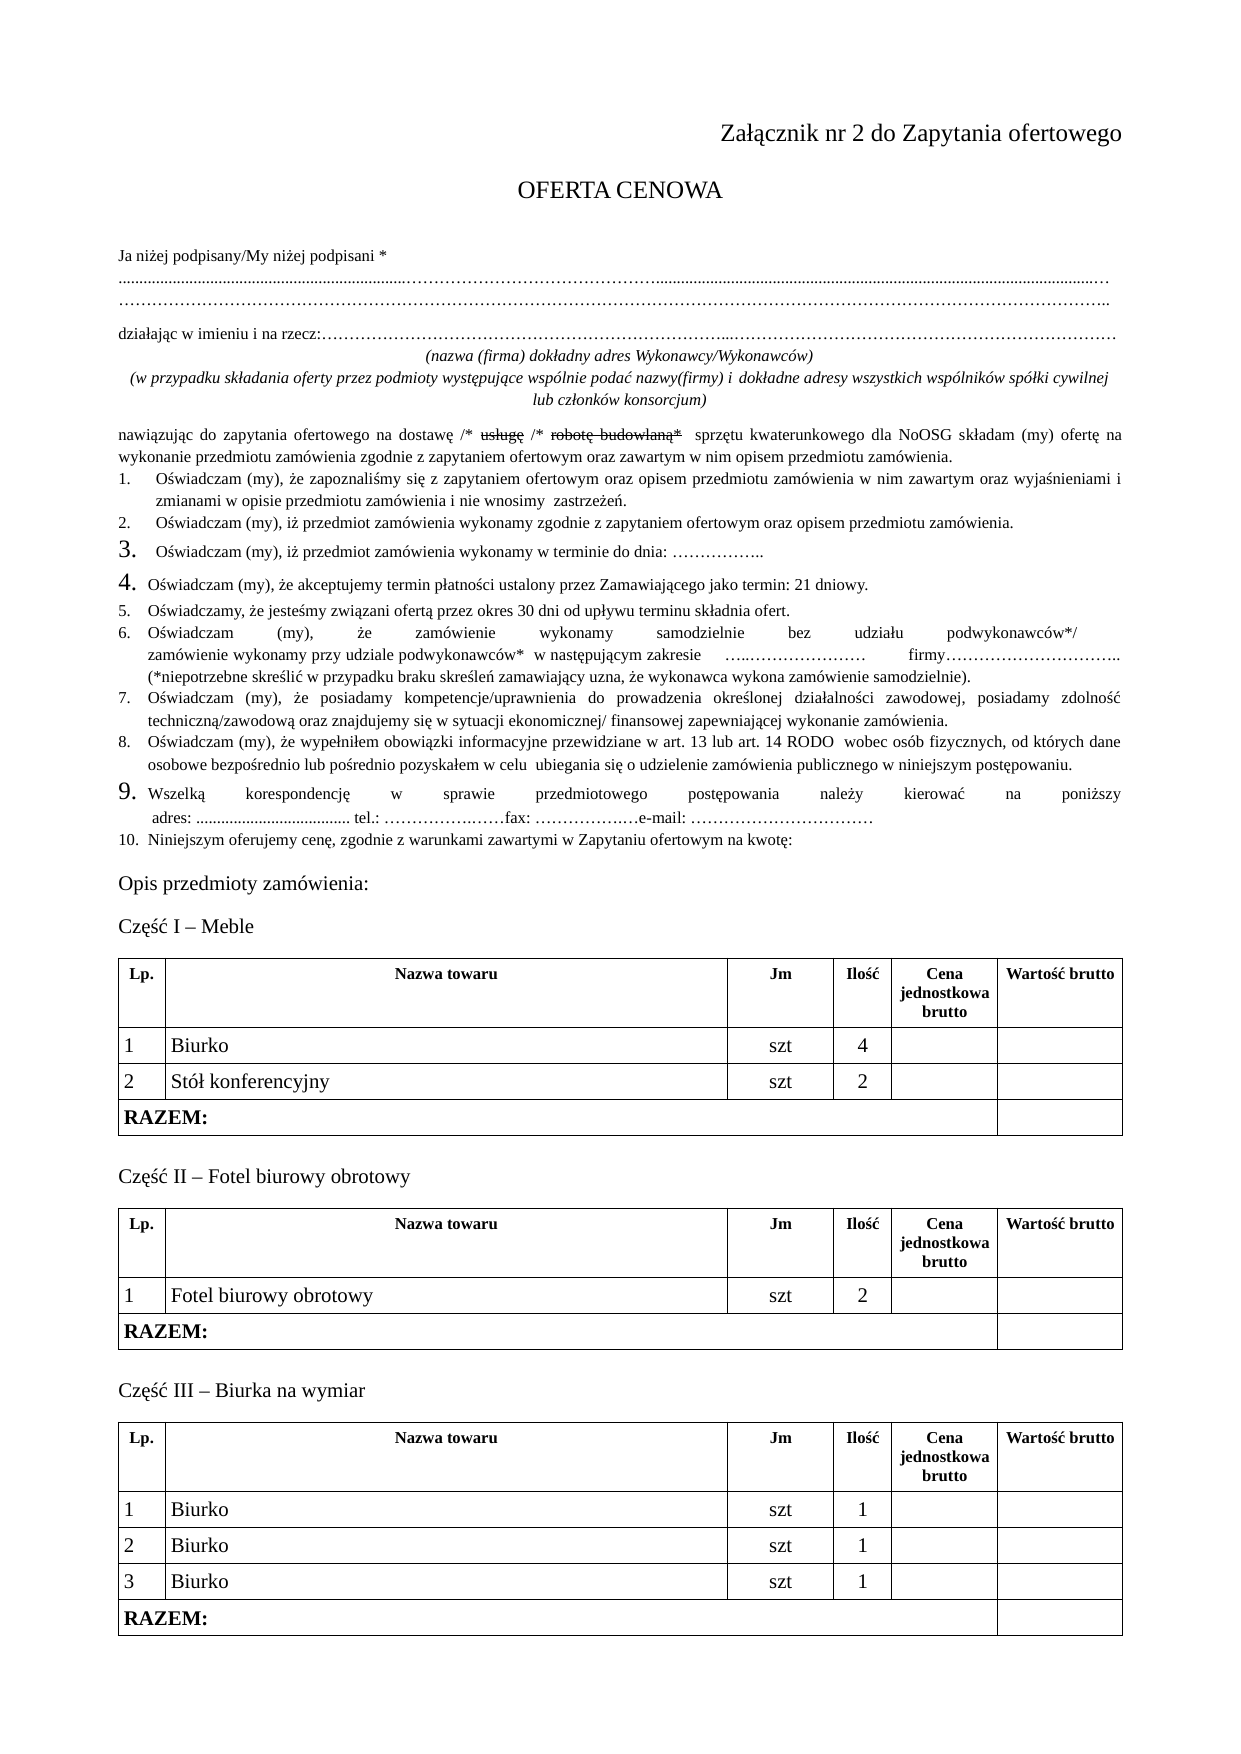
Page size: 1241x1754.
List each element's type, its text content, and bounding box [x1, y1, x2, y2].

text działając w imieniu i na rzecz:………………………………………………………………...…………………………………………………………… [118, 324, 1122, 343]
table_cell 1 [834, 1564, 891, 1599]
table_header Cena jednostkowa brutto [892, 959, 997, 1027]
text Ja niżej podpisany/My niżej podpisani * [118, 246, 1122, 265]
table_header Lp. [119, 959, 165, 1027]
text (w przypadku składania oferty przez podmioty występujące wspólnie podać nazwy(firmy) i dokładne adresy wszystkich wspólników spółki cywilnej lub członków konsorcjum) [118, 368, 1122, 409]
table_cell szt [728, 1564, 833, 1599]
table_header Lp. [119, 1209, 165, 1277]
table_cell Biurko [166, 1564, 727, 1599]
table_cell 2 [119, 1064, 165, 1099]
list Oświadczam (my), iż przedmiot zamówienia wykonamy zgodnie z zapytaniem ofertowym oraz opisem przedmiotu zamówienia. [118, 512, 1122, 532]
table_cell [998, 1028, 1122, 1063]
table_header Wartość brutto [998, 959, 1122, 1027]
list Niniejszym oferujemy cenę, zgodnie z warunkami zawartymi w Zapytaniu ofertowym na kwotę: [118, 830, 1122, 849]
text Załącznik nr 2 do Zapytania ofertowego [118, 118, 1122, 147]
table_cell Fotel biurowy obrotowy [166, 1278, 727, 1313]
table_cell [998, 1528, 1122, 1563]
table_cell szt [728, 1492, 833, 1527]
table_cell Stół konferencyjny [166, 1064, 727, 1099]
table_cell [892, 1492, 997, 1527]
table_header Ilość [834, 1209, 891, 1277]
table_cell [892, 1278, 997, 1313]
table_cell Biurko [166, 1028, 727, 1063]
table_cell [998, 1564, 1122, 1599]
table_cell 1 [119, 1278, 165, 1313]
table_cell [998, 1492, 1122, 1527]
table_header Wartość brutto [998, 1423, 1122, 1491]
table_cell [998, 1600, 1122, 1635]
table_cell [892, 1064, 997, 1099]
text Część I – Meble [118, 914, 1122, 938]
table_cell 1 [119, 1028, 165, 1063]
table_header Ilość [834, 1423, 891, 1491]
table_cell 2 [834, 1064, 891, 1099]
text …………………………………………………………………………………………………………………………………………………………….. [118, 289, 1122, 309]
table_header Lp. [119, 1423, 165, 1491]
table_header Nazwa towaru [166, 959, 727, 1027]
table_cell 1 [834, 1492, 891, 1527]
table_header Jm [728, 1423, 833, 1491]
table_cell [998, 1314, 1122, 1349]
table_header Nazwa towaru [166, 1209, 727, 1277]
table_header Ilość [834, 959, 891, 1027]
table_cell [998, 1100, 1122, 1135]
table_header Cena jednostkowa brutto [892, 1423, 997, 1491]
list Oświadczam (my), że wypełniłem obowiązki informacyjne przewidziane w art. 13 lub art. 14 RODO wobec osób fizycznych, od których dane osobowe bezpośrednio lub pośrednio pozyskałem w celu ubiegania się o udzielenie zamówienia publicznego w niniejszym postępowaniu. [118, 732, 1122, 773]
list Oświadczam (my), że posiadamy kompetencje/uprawnienia do prowadzenia określonej działalności zawodowej, posiadamy zdolność techniczną/zawodową oraz znajdujemy się w sytuacji ekonomicznej/ finansowej zapewniającej wykonanie zamówienia. [118, 688, 1122, 729]
table_cell Biurko [166, 1528, 727, 1563]
text Część III – Biurka na wymiar [118, 1378, 1122, 1402]
list Oświadczam (my), że akceptujemy termin płatności ustalony przez Zamawiającego jako termin: 21 dniowy. [118, 567, 1122, 596]
text Opis przedmioty zamówienia: [118, 871, 1122, 895]
table_cell 1 [834, 1528, 891, 1563]
table_cell szt [728, 1278, 833, 1313]
table_cell RAZEM: [119, 1314, 997, 1349]
text OFERTA CENOWA [118, 176, 1122, 204]
table_cell 4 [834, 1028, 891, 1063]
table_cell [998, 1278, 1122, 1313]
table_cell Biurko [166, 1492, 727, 1527]
table_cell RAZEM: [119, 1100, 997, 1135]
table_header Jm [728, 959, 833, 1027]
table_cell 1 [119, 1492, 165, 1527]
text nawiązując do zapytania ofertowego na dostawę /* usługę /* robotę budowlaną* sprzętu kwaterunkowego dla NoOSG składam (my) ofertę na wykonanie przedmiotu zamówienia zgodnie z zapytaniem ofertowym oraz zawartym w nim opisem przedmiotu zamówienia. [118, 424, 1122, 466]
list Oświadczamy, że jesteśmy związani ofertą przez okres 30 dni od upływu terminu składnia ofert. [118, 600, 1122, 619]
text .....................................................................……………………………………….........................................................................................................… [118, 268, 1122, 287]
table_cell szt [728, 1028, 833, 1063]
text (nazwa (firma) dokładny adres Wykonawcy/Wykonawców) [118, 346, 1122, 365]
table_header Jm [728, 1209, 833, 1277]
list Oświadczam (my), że zapoznaliśmy się z zapytaniem ofertowym oraz opisem przedmiotu zamówienia w nim zawartym oraz wyjaśnieniami i zmianami w opisie przedmiotu zamówienia i nie wnosimy zastrzeżeń. [118, 468, 1122, 509]
list Oświadczam (my), że zamówienie wykonamy samodzielnie bez udziału podwykonawców*/ zamówienie wykonamy przy udziale podwykonawców* w następującym zakresie …..………………… firmy………………………….. (*niepotrzebne skreślić w przypadku braku skreśleń zamawiający uzna, że wykonawca wykona zamówienie samodzielnie). [118, 622, 1122, 686]
table_cell szt [728, 1064, 833, 1099]
table_cell RAZEM: [119, 1600, 997, 1635]
table_cell 2 [834, 1278, 891, 1313]
table_cell [998, 1064, 1122, 1099]
table_cell [892, 1564, 997, 1599]
table_header Cena jednostkowa brutto [892, 1209, 997, 1277]
list Wszelką korespondencję w sprawie przedmiotowego postępowania należy kierować na poniższy adres: ..................................... tel.: …………….……fax: …………….…e-mail: …………………………… [118, 776, 1122, 827]
table_header Wartość brutto [998, 1209, 1122, 1277]
table_cell szt [728, 1528, 833, 1563]
table_cell [892, 1028, 997, 1063]
table_cell 2 [119, 1528, 165, 1563]
list Oświadczam (my), iż przedmiot zamówienia wykonamy w terminie do dnia: …………….. [118, 534, 1122, 563]
table_cell [892, 1528, 997, 1563]
text Część II – Fotel biurowy obrotowy [118, 1164, 1122, 1188]
table_header Nazwa towaru [166, 1423, 727, 1491]
table_cell 3 [119, 1564, 165, 1599]
